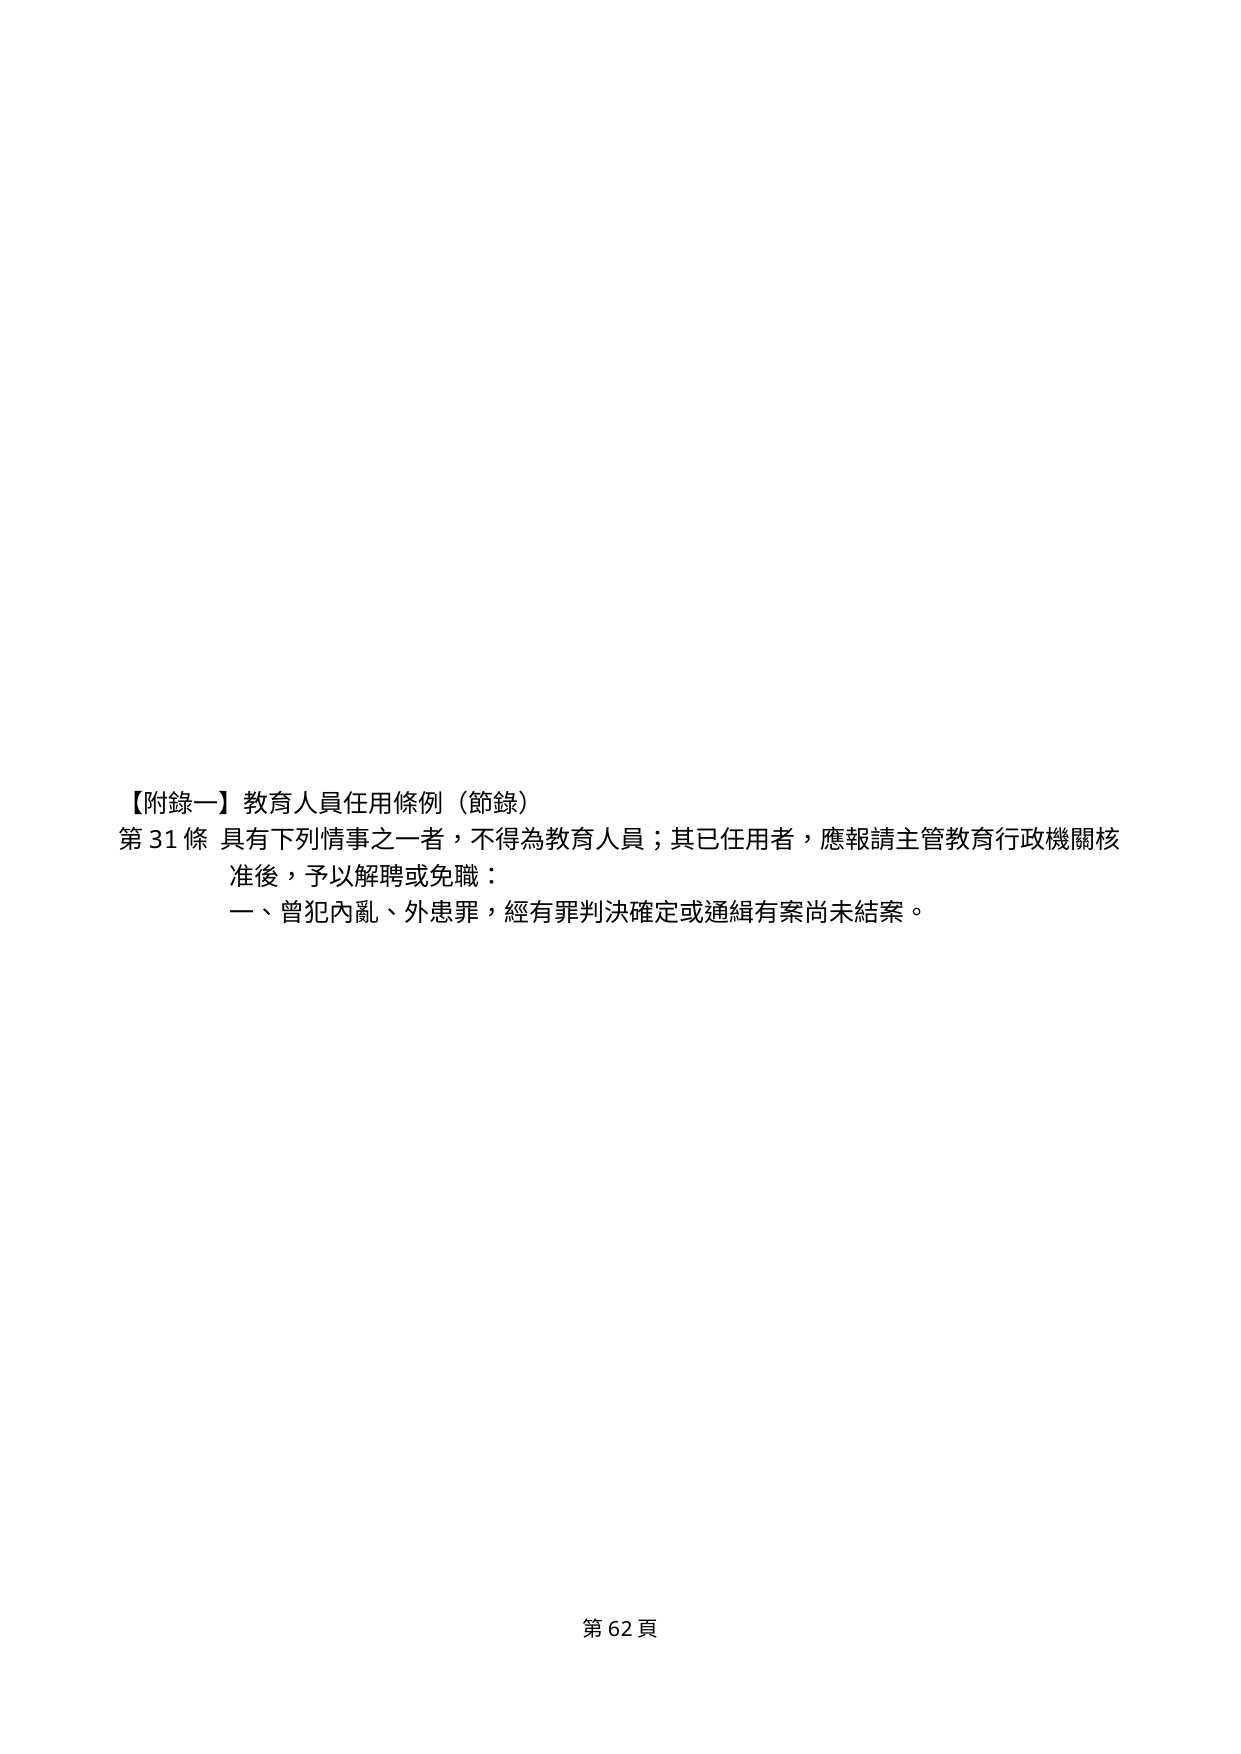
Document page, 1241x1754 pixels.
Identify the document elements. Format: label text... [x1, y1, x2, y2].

text 第31條 具有下列情事之一者，不得為教育人員；其已任用者，應報請主管教育行政機關核准後，予以解聘或免職： [118, 820, 1122, 892]
text 一、曾犯內亂、外患罪，經有罪判決確定或通緝有案尚未結案。 [118, 892, 1122, 929]
text 【附錄一】教育人員任用條例（節錄） [118, 784, 1122, 820]
